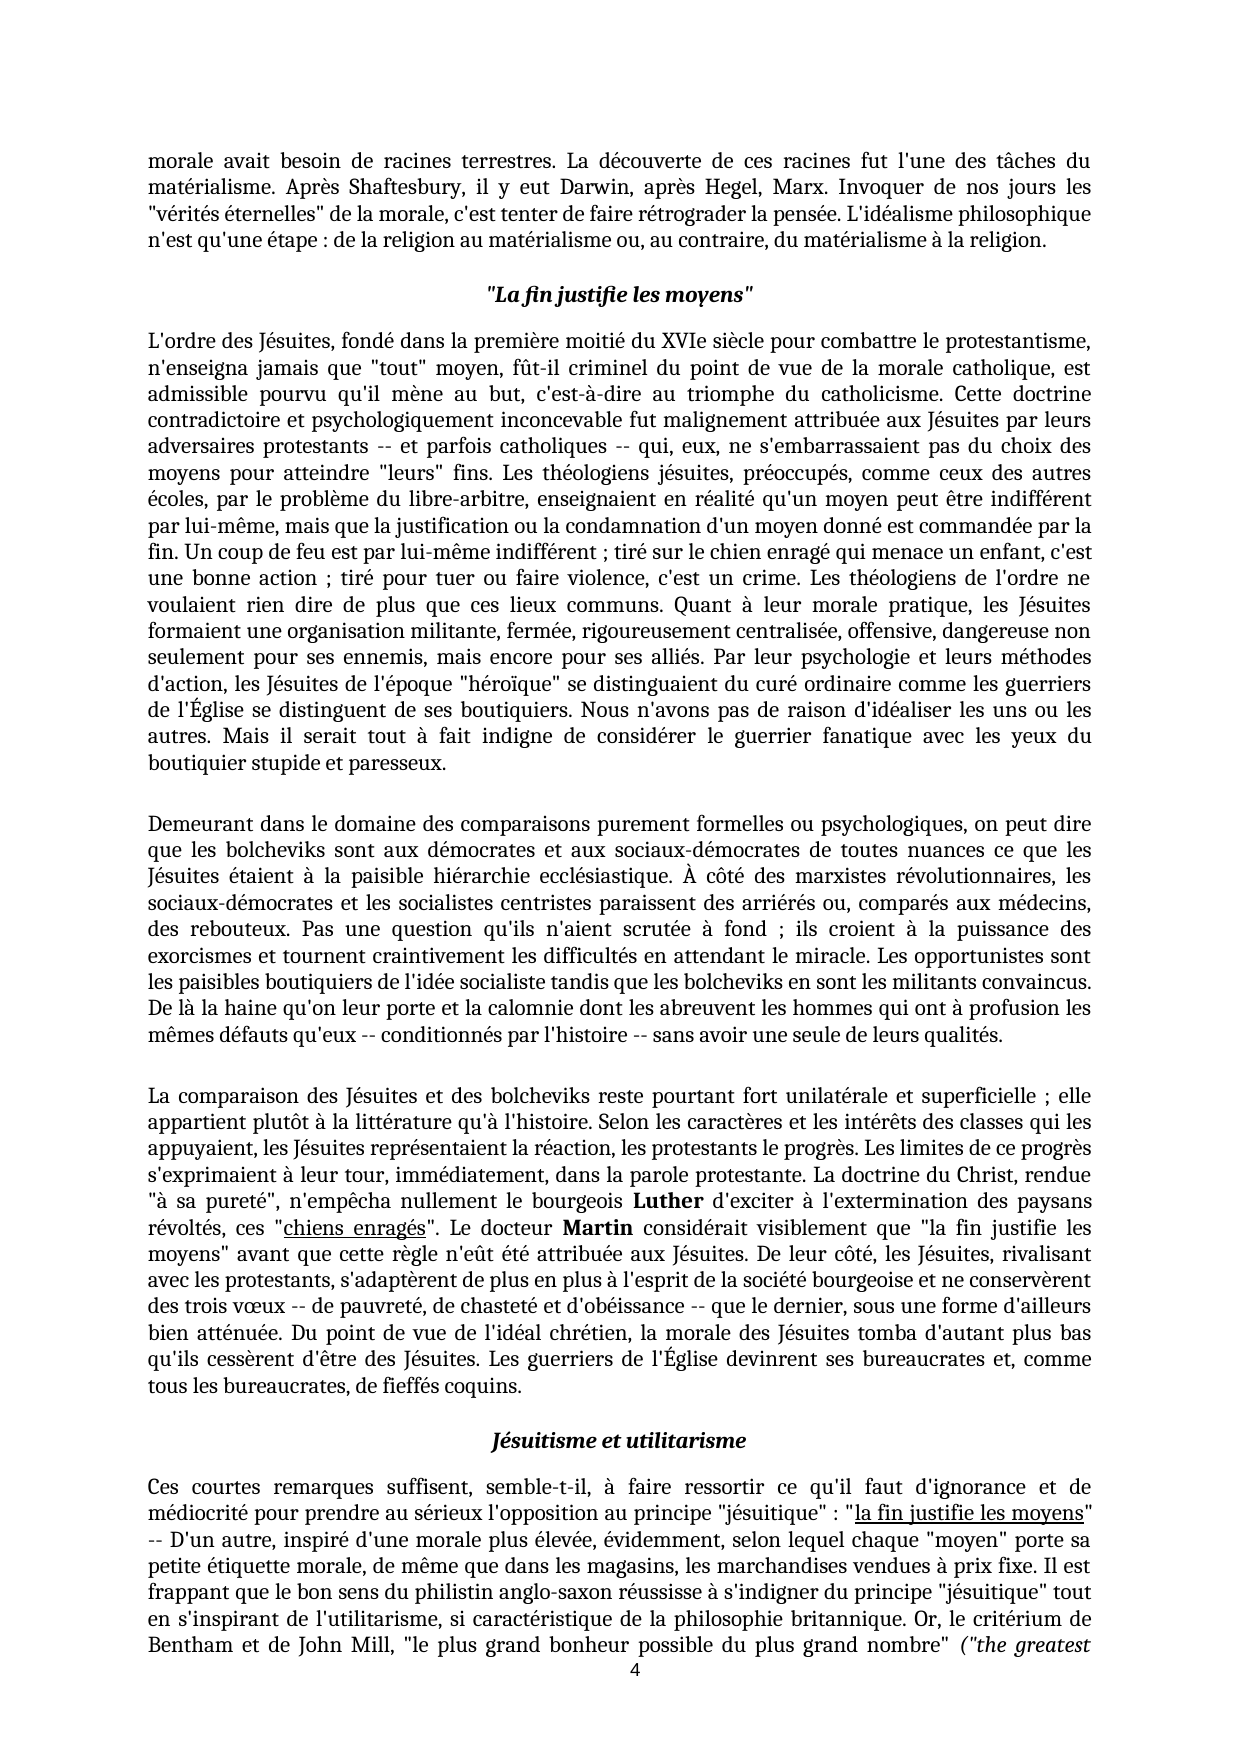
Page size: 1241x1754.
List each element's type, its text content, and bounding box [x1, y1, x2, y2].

text Demeurant dans le domaine des comparaisons purement formelles ou psychologiques, on peut dire que les bolcheviks sont aux démocrates et aux sociaux-démocrates de toutes nuances ce que les Jésuites étaient à la paisible hiérarchie ecclésiastique. À côté des marxistes révolutionnaires, les sociaux-démocrates et les socialistes centristes paraissent des arriérés ou, comparés aux médecins, des rebouteux. Pas une question qu'ils n'aient scrutée à fond ; ils croient à la puissance des exorcismes et tournent craintivement les difficultés en attendant le miracle. Les opportunistes sont les paisibles boutiquiers de l'idée socialiste tandis que les bolcheviks en sont les militants convaincus. De là la haine qu'on leur porte et la calomnie dont les abreuvent les hommes qui ont à profusion les mêmes défauts qu'eux -- conditionnés par l'histoire -- sans avoir une seule de leurs qualités. [148, 811, 1093, 1048]
text morale avait besoin de racines terrestres. La découverte de ces racines fut l'une des tâches du matérialisme. Après Shaftesbury, il y eut Darwin, après Hegel, Marx. Invoquer de nos jours les "vérités éternelles" de la morale, c'est tenter de faire rétrograder la pensée. L'idéalisme philosophique n'est qu'une étape : de la religion au matérialisme ou, au contraire, du matérialisme à la religion. [148, 148, 1093, 253]
text Ces courtes remarques suffisent, semble-t-il, à faire ressortir ce qu'il faut d'ignorance et de médiocrité pour prendre au sérieux l'opposition au principe "jésuitique" : "la fin justifie les moyens" -- D'un autre, inspiré d'une morale plus élevée, évidemment, selon lequel chaque "moyen" porte sa petite étiquette morale, de même que dans les magasins, les marchandises vendues à prix fixe. Il est frappant que le bon sens du philistin anglo-saxon réussisse à s'indigner du principe "jésuitique" tout en s'inspirant de l'utilitarisme, si caractéristique de la philosophie britannique. Or, le critérium de Bentham et de John Mill, "le plus grand bonheur possible du plus grand nombre" ("the greatest [148, 1474, 1093, 1658]
text La comparaison des Jésuites et des bolcheviks reste pourtant fort unilatérale et superficielle ; elle appartient plutôt à la littérature qu'à l'histoire. Selon les caractères et les intérêts des classes qui les appuyaient, les Jésuites représentaient la réaction, les protestants le progrès. Les limites de ce progrès s'exprimaient à leur tour, immédiatement, dans la parole protestante. La doctrine du Christ, rendue "à sa pureté", n'empêcha nullement le bourgeois Luther d'exciter à l'extermination des paysans révoltés, ces "chiens enragés". Le docteur Martin considérait visiblement que "la fin justifie les moyens" avant que cette règle n'eût été attribuée aux Jésuites. De leur côté, les Jésuites, rivalisant avec les protestants, s'adaptèrent de plus en plus à l'esprit de la société bourgeoise et ne conservèrent des trois vœux -- de pauvreté, de chasteté et d'obéissance -- que le dernier, sous une forme d'ailleurs bien atténuée. Du point de vue de l'idéal chrétien, la morale des Jésuites tomba d'autant plus bas qu'ils cessèrent d'être des Jésuites. Les guerriers de l'Église devinrent ses bureaucrates et, comme tous les bureaucrates, de fieffés coquins. [148, 1082, 1093, 1399]
text L'ordre des Jésuites, fondé dans la première moitié du XVIe siècle pour combattre le protestantisme, n'enseigna jamais que "tout" moyen, fût-il criminel du point de vue de la morale catholique, est admissible pourvu qu'il mène au but, c'est-à-dire au triomphe du catholicisme. Cette doctrine contradictoire et psychologiquement inconcevable fut malignement attribuée aux Jésuites par leurs adversaires protestants -- et parfois catholiques -- qui, eux, ne s'embarrassaient pas du choix des moyens pour atteindre "leurs" fins. Les théologiens jésuites, préoccupés, comme ceux des autres écoles, par le problème du libre-arbitre, enseignaient en réalité qu'un moyen peut être indifférent par lui-même, mais que la justification ou la condamnation d'un moyen donné est commandée par la fin. Un coup de feu est par lui-même indifférent ; tiré sur le chien enragé qui menace un enfant, c'est une bonne action ; tiré pour tuer ou faire violence, c'est un crime. Les théologiens de l'ordre ne voulaient rien dire de plus que ces lieux communs. Quant à leur morale pratique, les Jésuites formaient une organisation militante, fermée, rigoureusement centralisée, offensive, dangereuse non seulement pour ses ennemis, mais encore pour ses alliés. Par leur psychologie et leurs méthodes d'action, les Jésuites de l'époque "héroïque" se distinguaient du curé ordinaire comme les guerriers de l'Église se distinguent de ses boutiquiers. Nous n'avons pas de raison d'idéaliser les uns ou les autres. Mais il serait tout à fait indigne de considérer le guerrier fanatique avec les yeux du boutiquier stupide et paresseux. [148, 328, 1093, 776]
text "La fin justifie les moyens" [148, 282, 1093, 308]
text Jésuitisme et utilitarisme [148, 1428, 1093, 1454]
